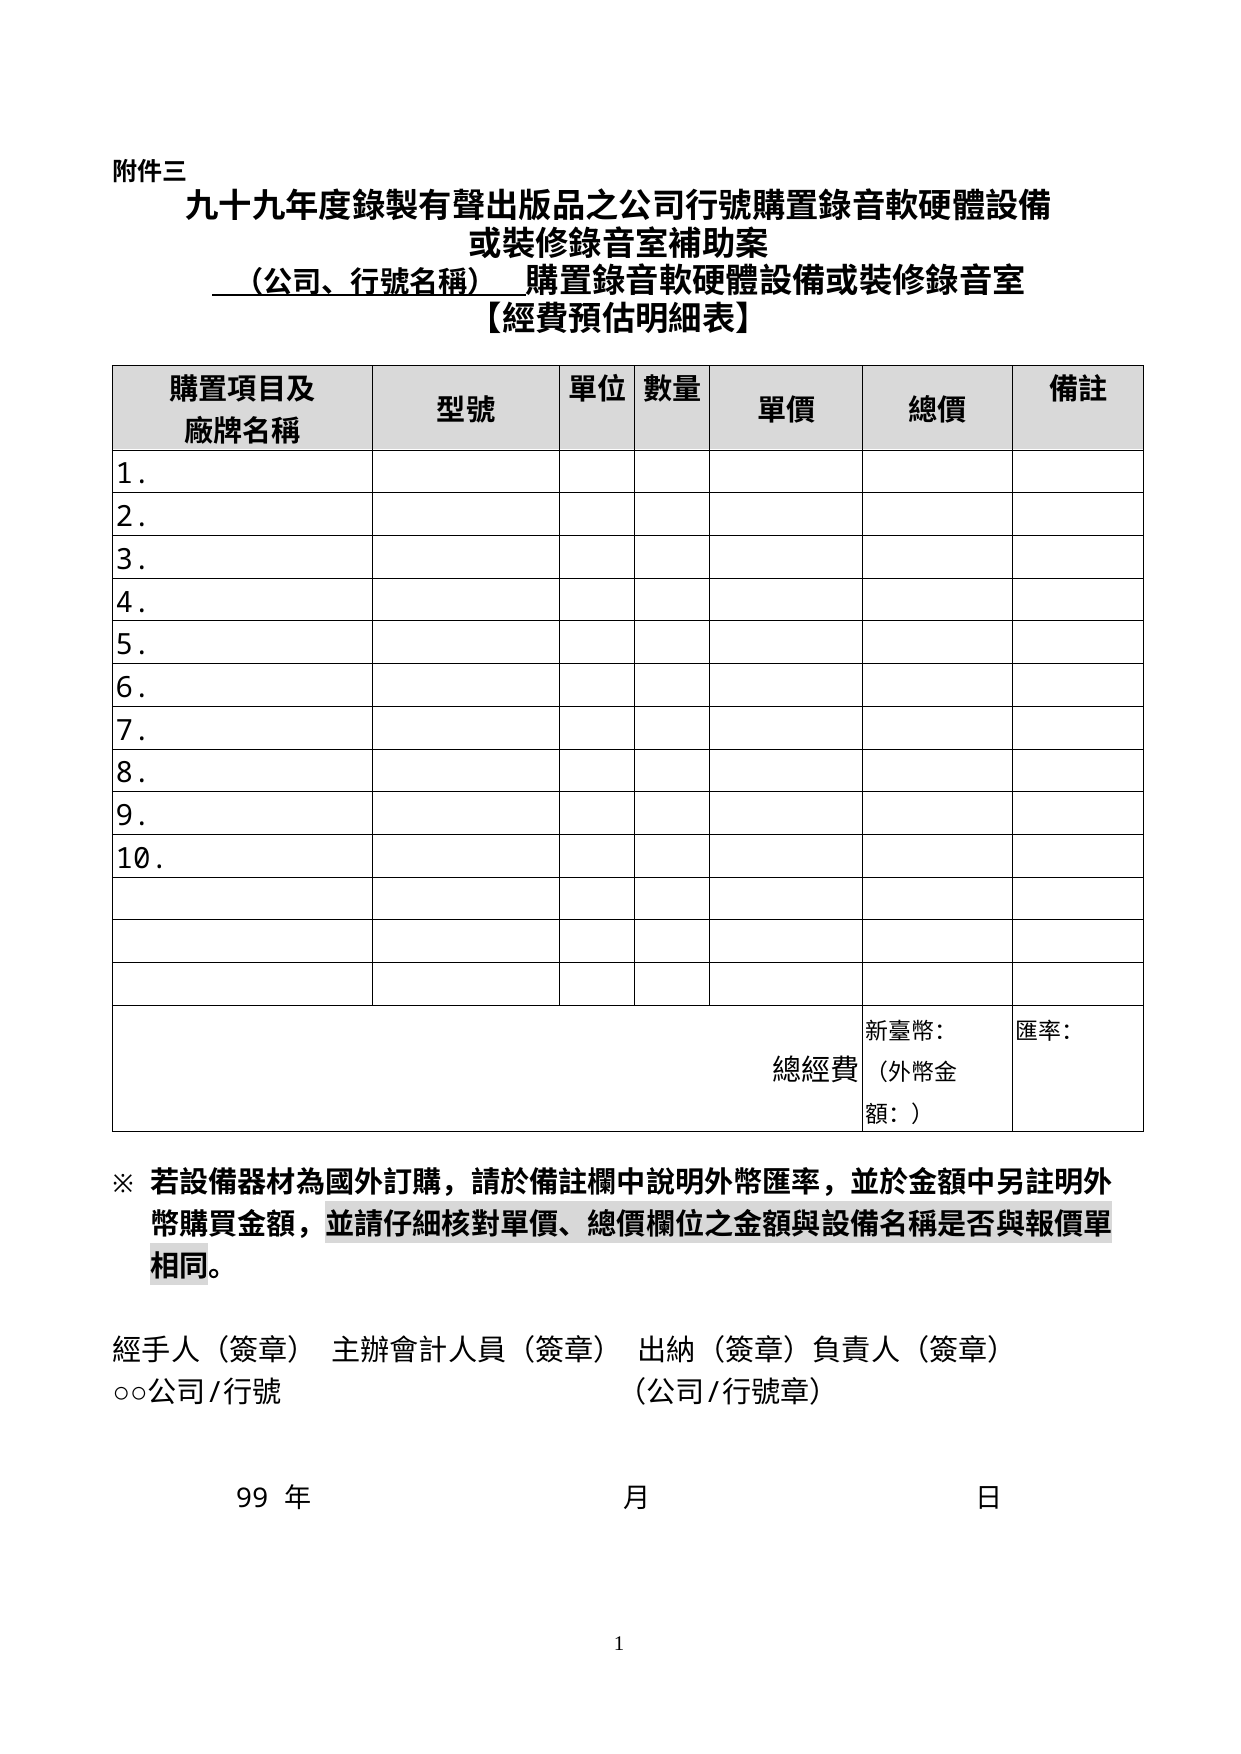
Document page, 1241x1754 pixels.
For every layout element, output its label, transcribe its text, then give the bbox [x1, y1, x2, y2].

table_cell [635, 536, 709, 578]
table_cell [710, 963, 862, 1005]
table_header 單位 [560, 366, 634, 449]
table_cell [373, 792, 559, 834]
table_cell 7. [113, 707, 372, 748]
table_cell [373, 835, 559, 877]
text （公司、行號名稱） 購置錄音軟硬體設備或裝修錄音室 [112, 262, 1125, 300]
table_cell [1013, 451, 1143, 492]
text ○○公司/行號 （公司/行號章） [112, 1368, 1125, 1411]
table_cell [373, 536, 559, 578]
table_cell [373, 750, 559, 791]
table_cell [373, 920, 559, 962]
table_cell [710, 579, 862, 620]
table_cell 6. [113, 664, 372, 706]
table_cell [863, 707, 1012, 748]
table_cell [863, 621, 1012, 663]
table_cell 新臺幣： （外幣金額：） [863, 1006, 1012, 1131]
table_cell 匯率： [1013, 1006, 1143, 1131]
table_cell [560, 664, 634, 706]
table_cell [635, 963, 709, 1005]
table_cell [1013, 536, 1143, 578]
table_cell 總經費 [113, 1006, 862, 1131]
table_cell [113, 920, 372, 962]
table_header 總價 [863, 366, 1012, 449]
table_cell [560, 835, 634, 877]
table_cell [560, 579, 634, 620]
table_cell [710, 451, 862, 492]
table_header 型號 [373, 366, 559, 449]
table_cell [1013, 664, 1143, 706]
table_cell [113, 963, 372, 1005]
table_cell 9. [113, 792, 372, 834]
table_cell [710, 536, 862, 578]
table_cell [863, 664, 1012, 706]
table_cell [863, 920, 1012, 962]
table_header 備註 [1013, 366, 1143, 449]
table_cell [863, 878, 1012, 919]
table_cell [635, 792, 709, 834]
table_cell [560, 792, 634, 834]
table_cell [560, 963, 634, 1005]
table_cell [560, 750, 634, 791]
table_cell [1013, 493, 1143, 535]
table_cell [710, 920, 862, 962]
table_cell [710, 621, 862, 663]
text 99 年 月 日 [112, 1476, 1125, 1515]
table_cell [635, 878, 709, 919]
table_cell [863, 493, 1012, 535]
table_cell [710, 792, 862, 834]
table_cell 1. [113, 451, 372, 492]
table_header 單價 [710, 366, 862, 449]
table_cell [863, 579, 1012, 620]
table_cell [560, 493, 634, 535]
table_cell [863, 963, 1012, 1005]
table_cell [373, 878, 559, 919]
text 九十九年度錄製有聲出版品之公司行號購置錄音軟硬體設備 [112, 187, 1125, 225]
table_cell [710, 878, 862, 919]
table_cell [373, 451, 559, 492]
table_cell [635, 707, 709, 748]
table_cell [560, 920, 634, 962]
table_cell [373, 664, 559, 706]
table_cell [635, 451, 709, 492]
table_cell [373, 621, 559, 663]
table_cell 2. [113, 493, 372, 535]
table_cell [1013, 792, 1143, 834]
table_cell [710, 750, 862, 791]
text 或裝修錄音室補助案 [112, 225, 1125, 262]
table_cell [1013, 621, 1143, 663]
table_cell 8. [113, 750, 372, 791]
table_cell [373, 707, 559, 748]
table_cell 10. [113, 835, 372, 877]
table_header 購置項目及 廠牌名稱 [113, 366, 372, 449]
table_cell [113, 878, 372, 919]
table_cell [710, 835, 862, 877]
table_cell [1013, 963, 1143, 1005]
table_cell [560, 451, 634, 492]
table_cell [635, 835, 709, 877]
table_cell [1013, 878, 1143, 919]
text 附件三 [112, 150, 1125, 187]
table_cell 3. [113, 536, 372, 578]
table_cell [373, 493, 559, 535]
table_cell [560, 707, 634, 748]
table_cell [1013, 920, 1143, 962]
text 【經費預估明細表】 [112, 300, 1125, 337]
list 若設備器材為國外訂購，請於備註欄中說明外幣匯率，並於金額中另註明外幣購買金額，並請仔細核對單價、總價欄位之金額與設備名稱是否與報價單相同。 [112, 1159, 1125, 1284]
table_cell [1013, 707, 1143, 748]
table_cell [560, 536, 634, 578]
table_header 數量 [635, 366, 709, 449]
table_cell [635, 493, 709, 535]
table_cell [373, 579, 559, 620]
table_cell [635, 579, 709, 620]
table_cell [635, 920, 709, 962]
table_cell 4. [113, 579, 372, 620]
table_cell [635, 664, 709, 706]
table_cell [863, 792, 1012, 834]
text 經手人（簽章） 主辦會計人員（簽章） 出納（簽章）負責人（簽章） [112, 1326, 1125, 1368]
table_cell [635, 750, 709, 791]
table_cell [710, 707, 862, 748]
table_cell [863, 835, 1012, 877]
table_cell [560, 621, 634, 663]
table_cell 5. [113, 621, 372, 663]
table_cell [560, 878, 634, 919]
table_cell [863, 750, 1012, 791]
table_cell [863, 536, 1012, 578]
table_cell [635, 621, 709, 663]
table_cell [1013, 750, 1143, 791]
table_cell [710, 493, 862, 535]
table_cell [373, 963, 559, 1005]
table_cell [863, 451, 1012, 492]
table_cell [710, 664, 862, 706]
table_cell [1013, 579, 1143, 620]
table_cell [1013, 835, 1143, 877]
